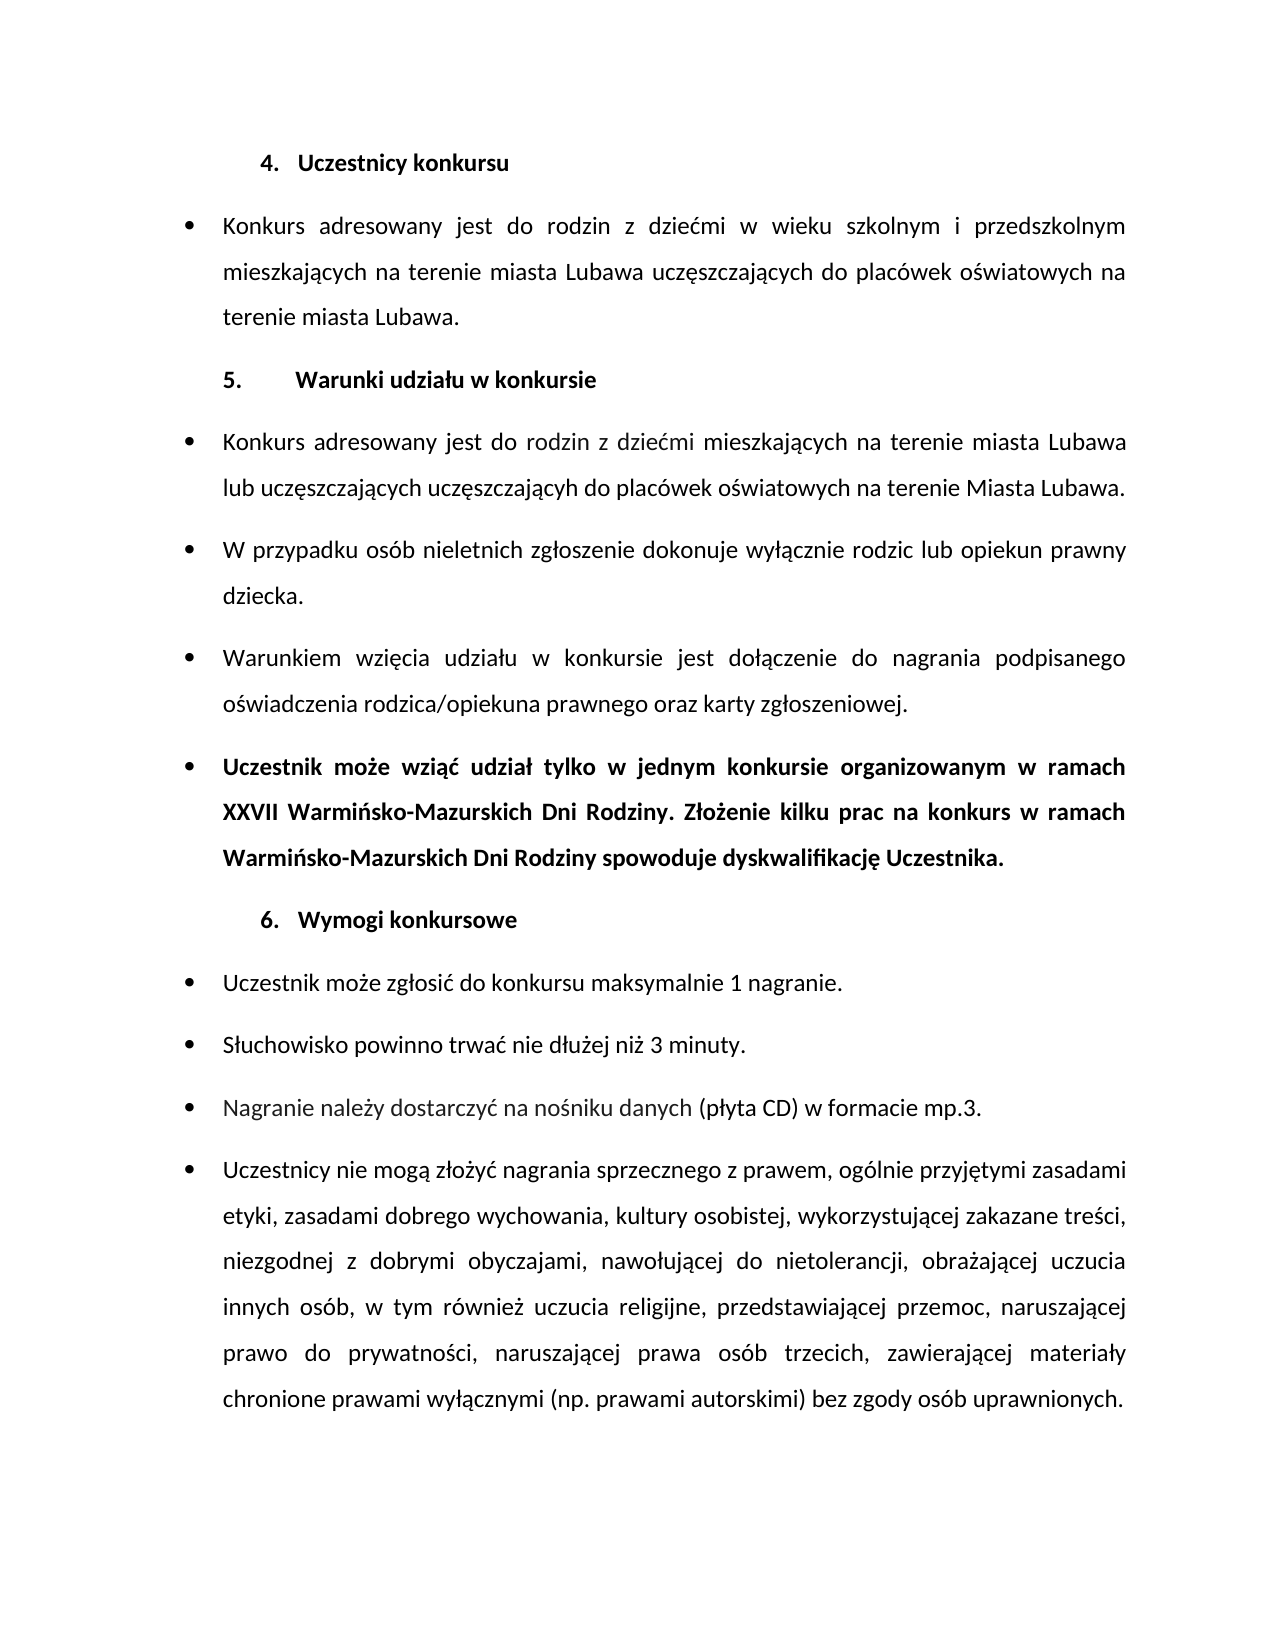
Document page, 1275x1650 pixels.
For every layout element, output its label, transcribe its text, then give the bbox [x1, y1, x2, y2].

text 4. Uczestnicy konkursu [260, 148, 1127, 178]
list W przypadku osób nieletnich zgłoszenie dokonuje wyłącznie rodzic lub opiekun prawny dziecka. [185, 534, 1127, 611]
list Uczestnik może wziąć udział tylko w jednym konkursie organizowanym w ramach XXVII Warmińsko-Mazurskich Dni Rodziny. Złożenie kilku prac na konkurs w ramach Warmińsko-Mazurskich Dni Rodziny spowoduje dyskwalifikację Uczestnika. [185, 751, 1127, 873]
list Słuchowisko powinno trwać nie dłużej niż 3 minuty. [185, 1029, 1127, 1060]
list Nagranie należy dostarczyć na nośniku danych (płyta CD) w formacie mp.3. [185, 1092, 1127, 1122]
list Uczestnik może zgłosić do konkursu maksymalnie 1 nagranie. [185, 967, 1127, 997]
text 5. Warunki udziału w konkursie [186, 364, 1127, 394]
list Uczestnicy nie mogą złożyć nagrania sprzecznego z prawem, ogólnie przyjętymi zasadami etyki, zasadami dobrego wychowania, kultury osobistej, wykorzystującej zakazane treści, niezgodnej z dobrymi obyczajami, nawołującej do nietolerancji, obrażającej uczucia innych osób, w tym również uczucia religijne, przedstawiającej przemoc, naruszającej prawo do prywatności, naruszającej prawa osób trzecich, zawierającej materiały chronione prawami wyłącznymi (np. prawami autorskimi) bez zgody osób uprawnionych. [185, 1154, 1127, 1413]
text 6. Wymogi konkursowe [260, 904, 1127, 935]
list Konkurs adresowany jest do rodzin z dziećmi w wieku szkolnym i przedszkolnym mieszkających na terenie miasta Lubawa uczęszczających do placówek oświatowych na terenie miasta Lubawa. [185, 210, 1127, 332]
list Warunkiem wzięcia udziału w konkursie jest dołączenie do nagrania podpisanego oświadczenia rodzica/opiekuna prawnego oraz karty zgłoszeniowej. [185, 642, 1127, 719]
list Konkurs adresowany jest do rodzin z dziećmi mieszkających na terenie miasta Lubawa lub uczęszczających uczęszczającyh do placówek oświatowych na terenie Miasta Lubawa. [185, 426, 1127, 502]
